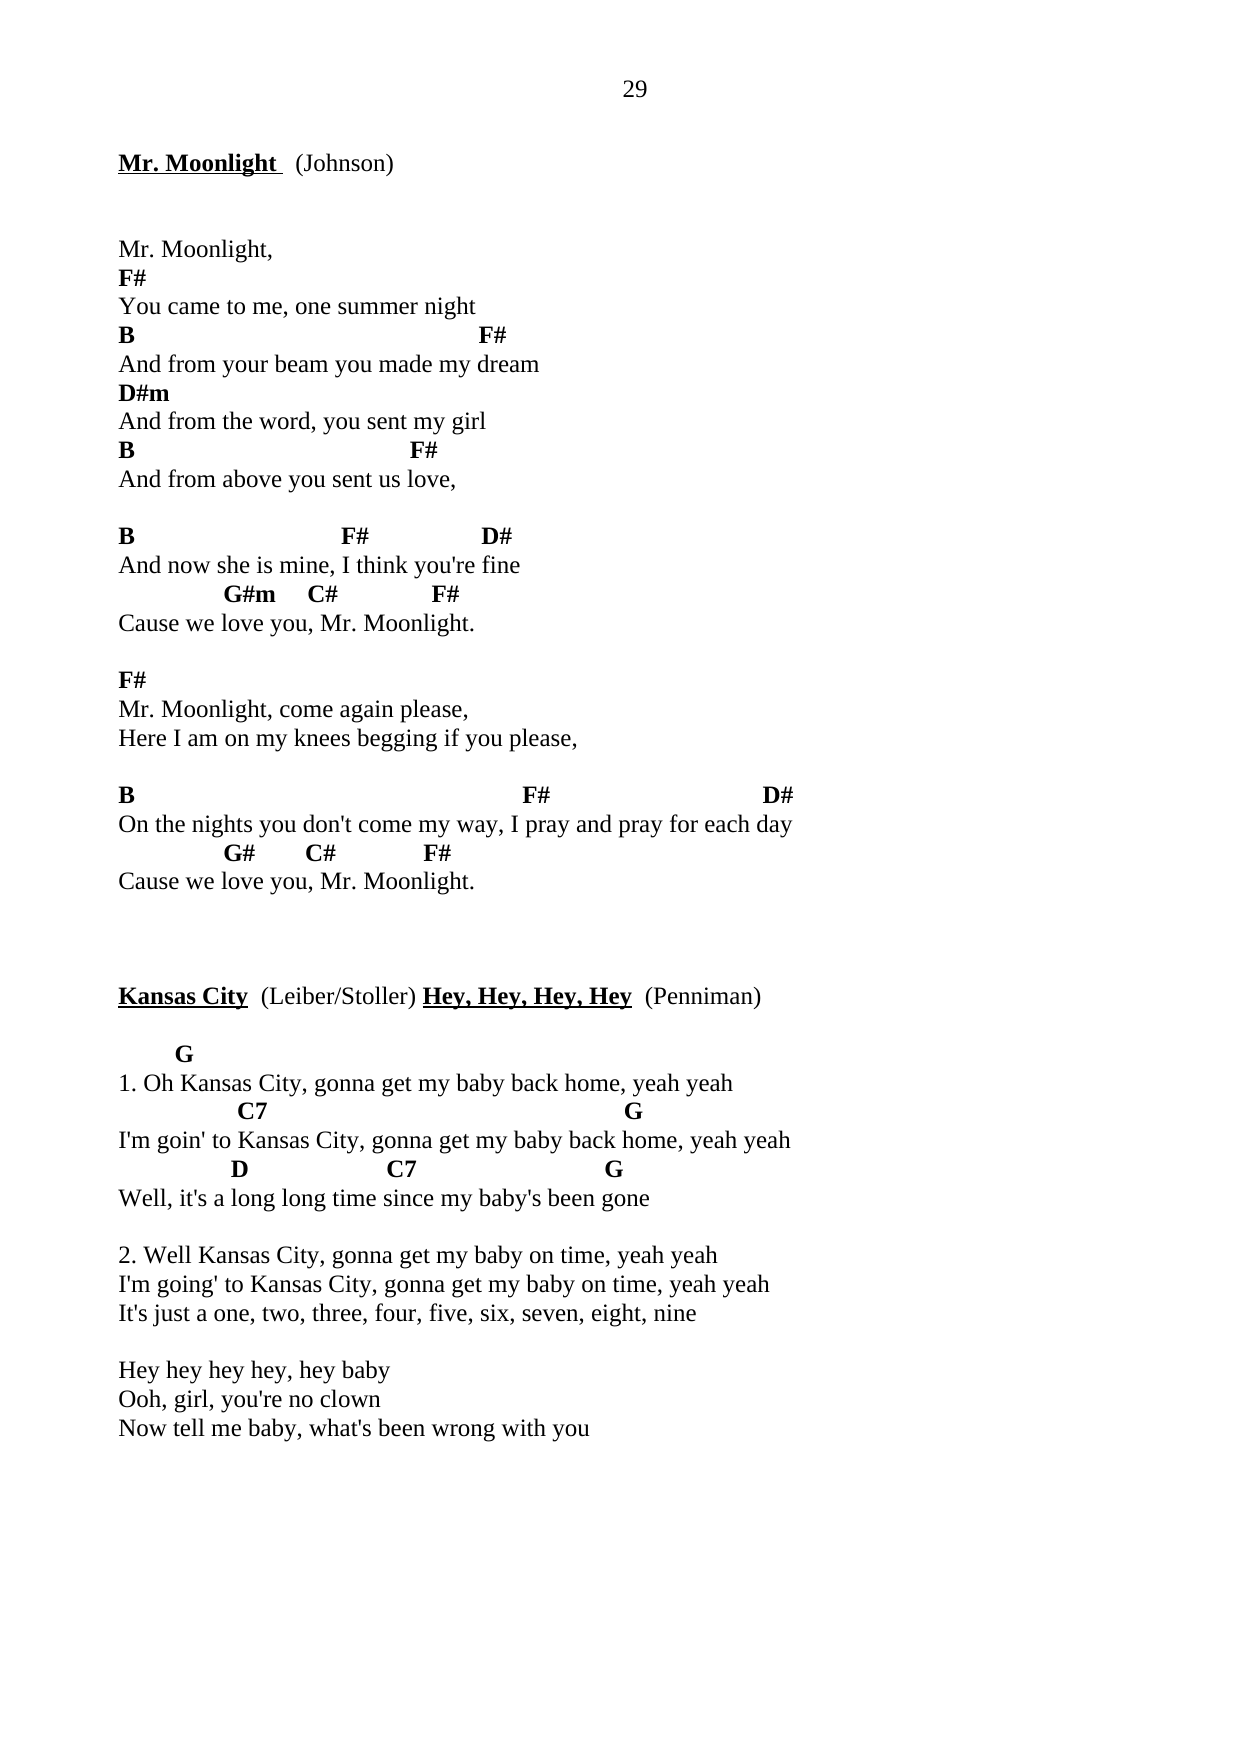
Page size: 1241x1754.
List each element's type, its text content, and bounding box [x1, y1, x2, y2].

text Cause we love you, Mr. Moonlight. [118, 608, 1152, 665]
text Mr. Moonlight (Johnson) [118, 148, 1152, 176]
text B F# D# [118, 521, 1152, 550]
text It's just a one, two, three, four, five, six, seven, eight, nine [118, 1298, 1152, 1326]
text Kansas City (Leiber/Stoller) Hey, Hey, Hey, Hey (Penniman) [118, 981, 1152, 1010]
text F# [118, 665, 1152, 694]
text Cause we love you, Mr. Moonlight. [118, 866, 1152, 895]
text And now she is mine, I think you're fine [118, 550, 1152, 579]
text You came to me, one summer night [118, 291, 1152, 320]
text I'm goin' to Kansas City, gonna get my baby back home, yeah yeah [118, 1125, 1152, 1154]
text C7 G [118, 1096, 1152, 1125]
text 1. Oh Kansas City, gonna get my baby back home, yeah yeah [118, 1068, 1152, 1096]
text 2. Well Kansas City, gonna get my baby on time, yeah yeah I'm going' to Kansas City, gonna get my baby on time, yeah yeah [118, 1240, 1152, 1298]
text D C7 G [118, 1154, 1152, 1183]
text Mr. Moonlight, [118, 234, 1152, 263]
text And from your beam you made my dream [118, 349, 1152, 378]
text B F# D# [118, 780, 1152, 809]
text G#m C# F# [118, 579, 1152, 608]
text Hey hey hey hey, hey baby Ooh, girl, you're no clown Now tell me baby, what's been wrong with you [118, 1355, 1152, 1441]
text F# [118, 263, 1152, 291]
text And from above you sent us love, [118, 464, 1152, 493]
text G# C# F# [118, 838, 1152, 866]
text B F# [118, 320, 1152, 349]
text On the nights you don't come my way, I pray and pray for each day [118, 809, 1152, 838]
text Mr. Moonlight, come again please, [118, 694, 1152, 723]
text G [118, 1039, 1152, 1068]
text B F# [118, 435, 1152, 464]
text Here I am on my knees begging if you please, [118, 723, 1152, 751]
text D#m [118, 378, 1152, 406]
text And from the word, you sent my girl [118, 406, 1152, 435]
text Well, it's a long long time since my baby's been gone [118, 1183, 1152, 1240]
